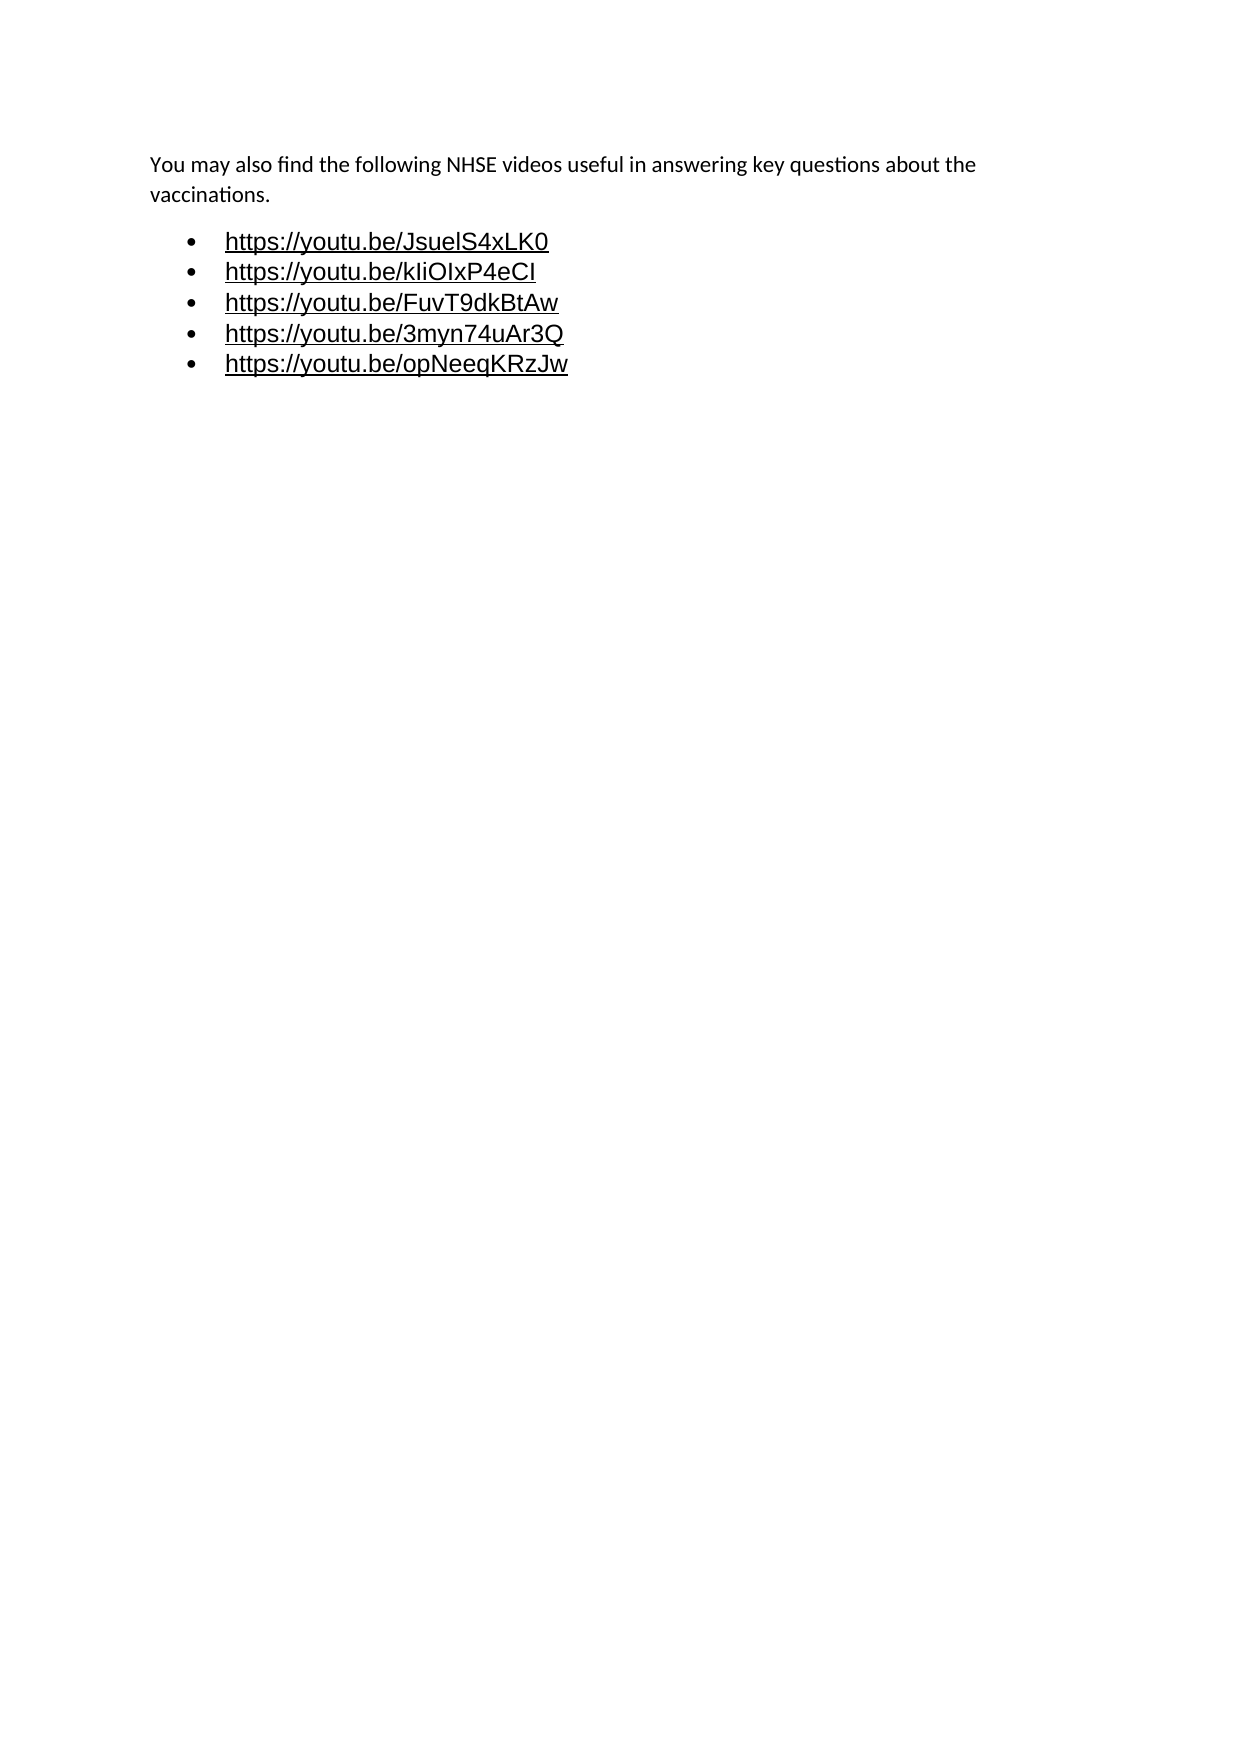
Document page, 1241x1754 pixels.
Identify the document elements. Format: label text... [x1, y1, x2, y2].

text You may also find the following NHSE videos useful in answering key questions about the vaccinations. [150, 150, 1090, 208]
list https://youtu.be/FuvT9dkBtAw [187, 288, 1090, 317]
list https://youtu.be/opNeeqKRzJw [187, 349, 1090, 378]
list https://youtu.be/3myn74uAr3Q [187, 319, 1090, 347]
list https://youtu.be/kIiOIxP4eCI [187, 257, 1090, 286]
list https://youtu.be/JsuelS4xLK0 [187, 226, 1090, 255]
